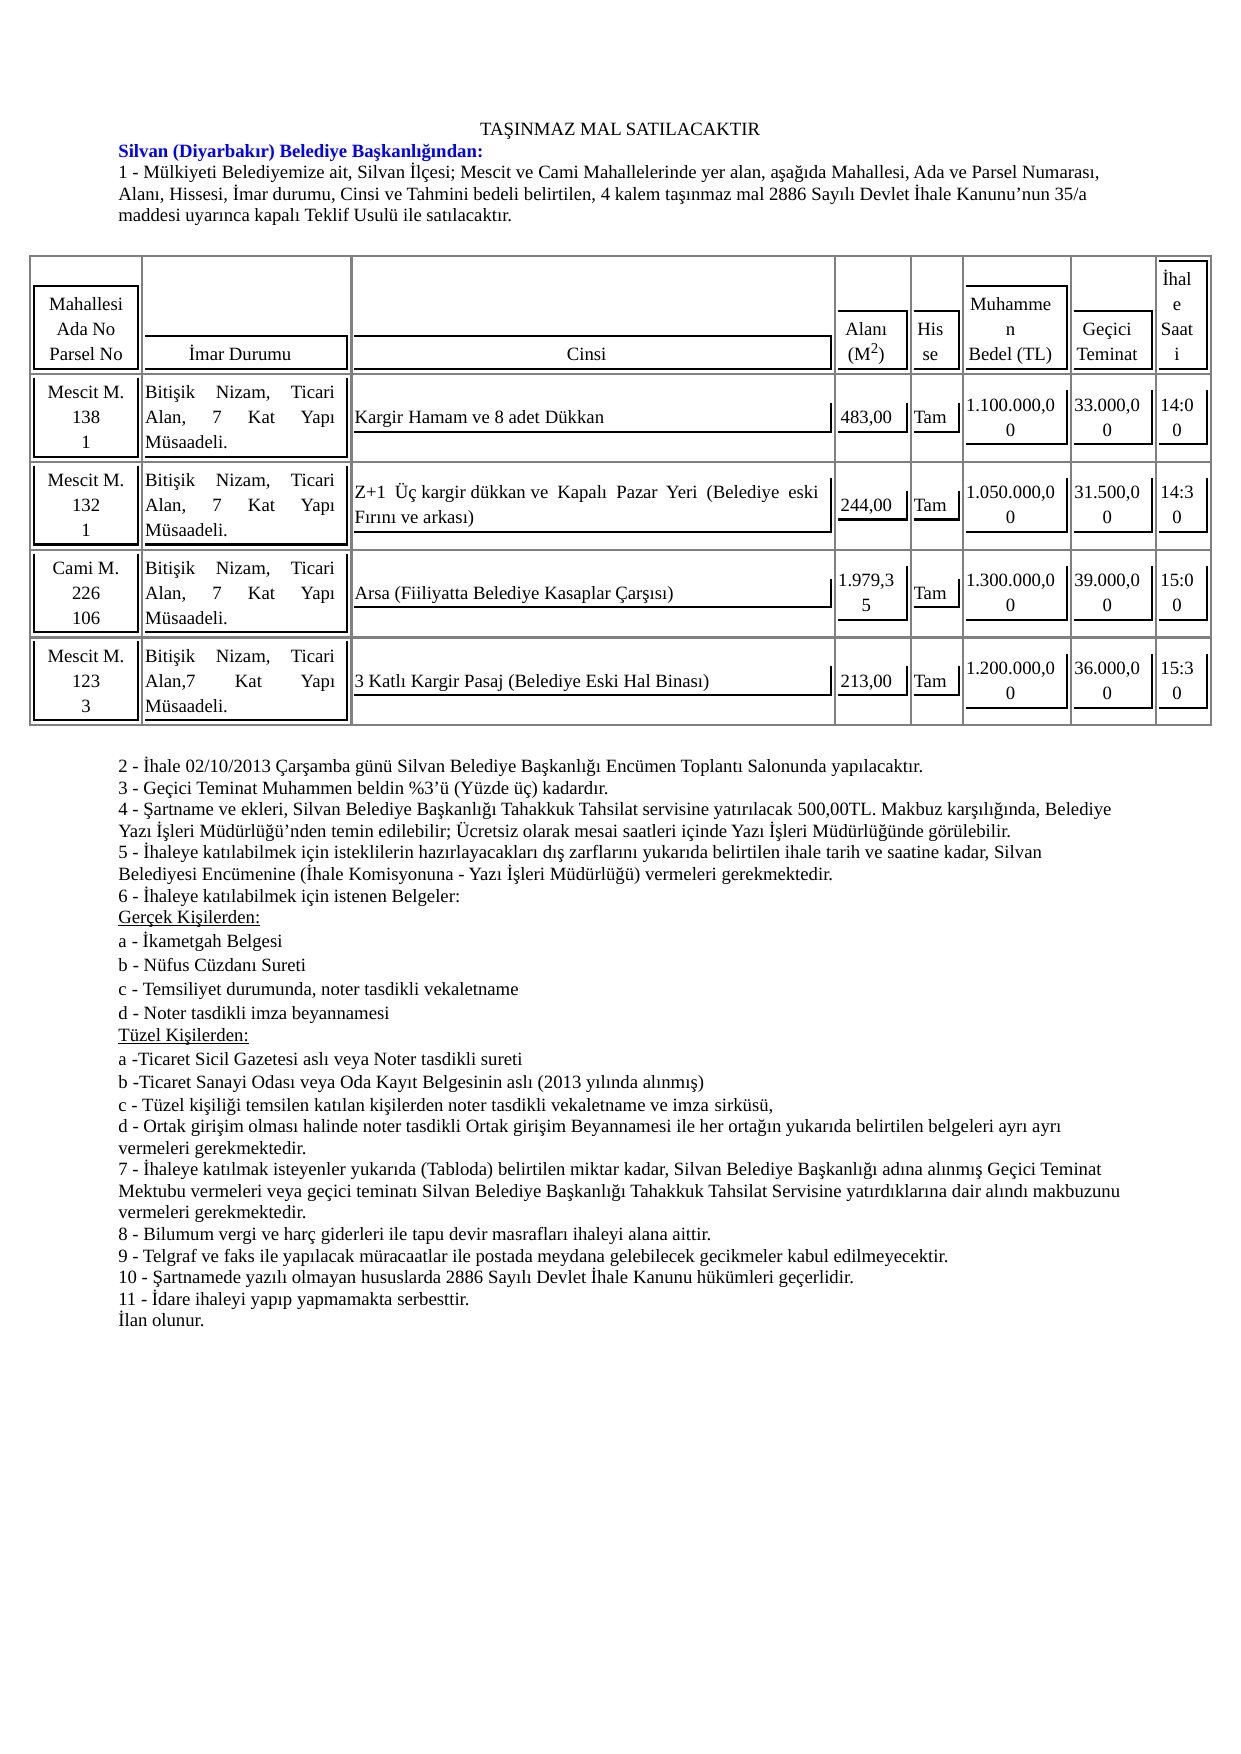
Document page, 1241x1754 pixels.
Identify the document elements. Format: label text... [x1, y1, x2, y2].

text TAŞINMAZ MAL SATILACAKTIR [118, 118, 1122, 140]
text Gerçek Kişilerden: [118, 906, 1122, 928]
table_header Geçici Teminat [1072, 257, 1155, 373]
text c - Tüzel kişiliği temsilen katılan kişilerden noter tasdikli vekaletname ve imza sirküsü, [118, 1093, 1122, 1115]
text 5 - İhaleye katılabilmek için isteklilerin hazırlayacakları dış zarflarını yukarıda belirtilen ihale tarih ve saatine kadar, Silvan Belediyesi Encümenine (İhale Komisyonuna - Yazı İşleri Müdürlüğü) vermeleri gerekmektedir. [118, 841, 1122, 884]
table_cell 1.050.000,00 [964, 463, 1070, 548]
table_cell Tam [912, 639, 962, 724]
text b - Nüfus Cüzdanı Sureti [118, 952, 1122, 976]
table_cell Bitişik Nizam, Ticari Alan, 7 Kat Yapı Müsaadeli. [143, 375, 350, 461]
text 7 - İhaleye katılmak isteyenler yukarıda (Tabloda) belirtilen miktar kadar, Silvan Belediye Başkanlığı adına alınmış Geçici Teminat Mektubu vermeleri veya geçici teminatı Silvan Belediye Başkanlığı Tahakkuk Tahsilat Servisine yatırdıklarına dair alındı makbuzunu vermeleri gerekmektedir. [118, 1158, 1122, 1223]
table_header İhale Saati [1157, 257, 1210, 373]
table_cell 36.000,00 [1072, 639, 1155, 724]
table_cell Tam [912, 551, 962, 636]
text c - Temsiliyet durumunda, noter tasdikli vekaletname [118, 976, 1122, 1000]
table_cell 1.200.000,00 [964, 639, 1070, 724]
text a - İkametgah Belgesi [118, 928, 1122, 952]
table_cell Bitişik Nizam, Ticari Alan, 7 Kat Yapı Müsaadeli. [143, 551, 350, 636]
table_cell Tam [912, 463, 962, 548]
table_cell Kargir Hamam ve 8 adet Dükkan [353, 375, 834, 461]
text 8 - Bilumum vergi ve harç giderleri ile tapu devir masrafları ihaleyi alana aittir. [118, 1223, 1122, 1244]
text Silvan (Diyarbakır) Belediye Başkanlığından: [118, 140, 1122, 161]
text d - Ortak girişim olması halinde noter tasdikli Ortak girişim Beyannamesi ile her ortağın yukarıda belirtilen belgeleri ayrı ayrı vermeleri gerekmektedir. [118, 1115, 1122, 1158]
text 3 - Geçici Teminat Muhammen beldin %3’ü (Yüzde üç) kadardır. [118, 777, 1122, 798]
table_header Mahallesi Ada No Parsel No [31, 257, 141, 373]
table_cell 213,00 [836, 639, 910, 724]
text 10 - Şartnamede yazılı olmayan hususlarda 2886 Sayılı Devlet İhale Kanunu hükümleri geçerlidir. [118, 1266, 1122, 1288]
table_header Alanı (M2) [836, 257, 910, 373]
table_cell Bitişik Nizam, Ticari Alan,7 Kat Yapı Müsaadeli. [143, 639, 350, 724]
table_cell Mescit M. 132 1 [31, 463, 141, 548]
table_cell 15:30 [1157, 639, 1210, 724]
table_header Muhammen Bedel (TL) [964, 257, 1070, 373]
text d - Noter tasdikli imza beyannamesi [118, 1000, 1122, 1024]
table_cell 1.100.000,00 [964, 375, 1070, 461]
table_cell 483,00 [836, 375, 910, 461]
table_cell Mescit M. 123 3 [31, 639, 141, 724]
table_cell 39.000,00 [1072, 551, 1155, 636]
table_header İmar Durumu [143, 257, 350, 373]
table_header Cinsi [353, 257, 834, 373]
text 4 - Şartname ve ekleri, Silvan Belediye Başkanlığı Tahakkuk Tahsilat servisine yatırılacak 500,00TL. Makbuz karşılığında, Belediye Yazı İşleri Müdürlüğü’nden temin edilebilir; Ücretsiz olarak mesai saatleri içinde Yazı İşleri Müdürlüğünde görülebilir. [118, 798, 1122, 841]
text 6 - İhaleye katılabilmek için istenen Belgeler: [118, 884, 1122, 906]
table_cell Bitişik Nizam, Ticari Alan, 7 Kat Yapı Müsaadeli. [143, 463, 350, 548]
text Tüzel Kişilerden: [118, 1024, 1122, 1045]
text 9 - Telgraf ve faks ile yapılacak müracaatlar ile postada meydana gelebilecek gecikmeler kabul edilmeyecektir. [118, 1244, 1122, 1266]
text 11 - İdare ihaleyi yapıp yapmamakta serbesttir. [118, 1288, 1122, 1309]
text b -Ticaret Sanayi Odası veya Oda Kayıt Belgesinin aslı (2013 yılında alınmış) [118, 1069, 1122, 1093]
table_cell Mescit M. 138 1 [31, 375, 141, 461]
table_cell 14:30 [1157, 463, 1210, 548]
table_cell 244,00 [836, 463, 910, 548]
table_cell 1.300.000,00 [964, 551, 1070, 636]
table_cell 15:00 [1157, 551, 1210, 636]
table_cell 33.000,00 [1072, 375, 1155, 461]
table_cell Cami M. 226 106 [31, 551, 141, 636]
table_cell Arsa (Fiiliyatta Belediye Kasaplar Çarşısı) [353, 551, 834, 636]
table_cell 14:00 [1157, 375, 1210, 461]
text 2 - İhale 02/10/2013 Çarşamba günü Silvan Belediye Başkanlığı Encümen Toplantı Salonunda yapılacaktır. [118, 755, 1122, 777]
text İlan olunur. [118, 1309, 1122, 1331]
table_cell 1.979,35 [836, 551, 910, 636]
text a -Ticaret Sicil Gazetesi aslı veya Noter tasdikli sureti [118, 1045, 1122, 1069]
table_cell Tam [912, 375, 962, 461]
text 1 - Mülkiyeti Belediyemize ait, Silvan İlçesi; Mescit ve Cami Mahallelerinde yer alan, aşağıda Mahallesi, Ada ve Parsel Numarası, Alanı, Hissesi, İmar durumu, Cinsi ve Tahmini bedeli belirtilen, 4 kalem taşınmaz mal 2886 Sayılı Devlet İhale Kanunu’nun 35/a maddesi uyarınca kapalı Teklif Usulü ile satılacaktır. [118, 161, 1122, 226]
table_cell 31.500,00 [1072, 463, 1155, 548]
table_cell 3 Katlı Kargir Pasaj (Belediye Eski Hal Binası) [353, 639, 834, 724]
table_cell Z+1 Üç kargir dükkan ve Kapalı Pazar Yeri (Belediye eski Fırını ve arkası) [353, 463, 834, 548]
table_header Hisse [912, 257, 962, 373]
